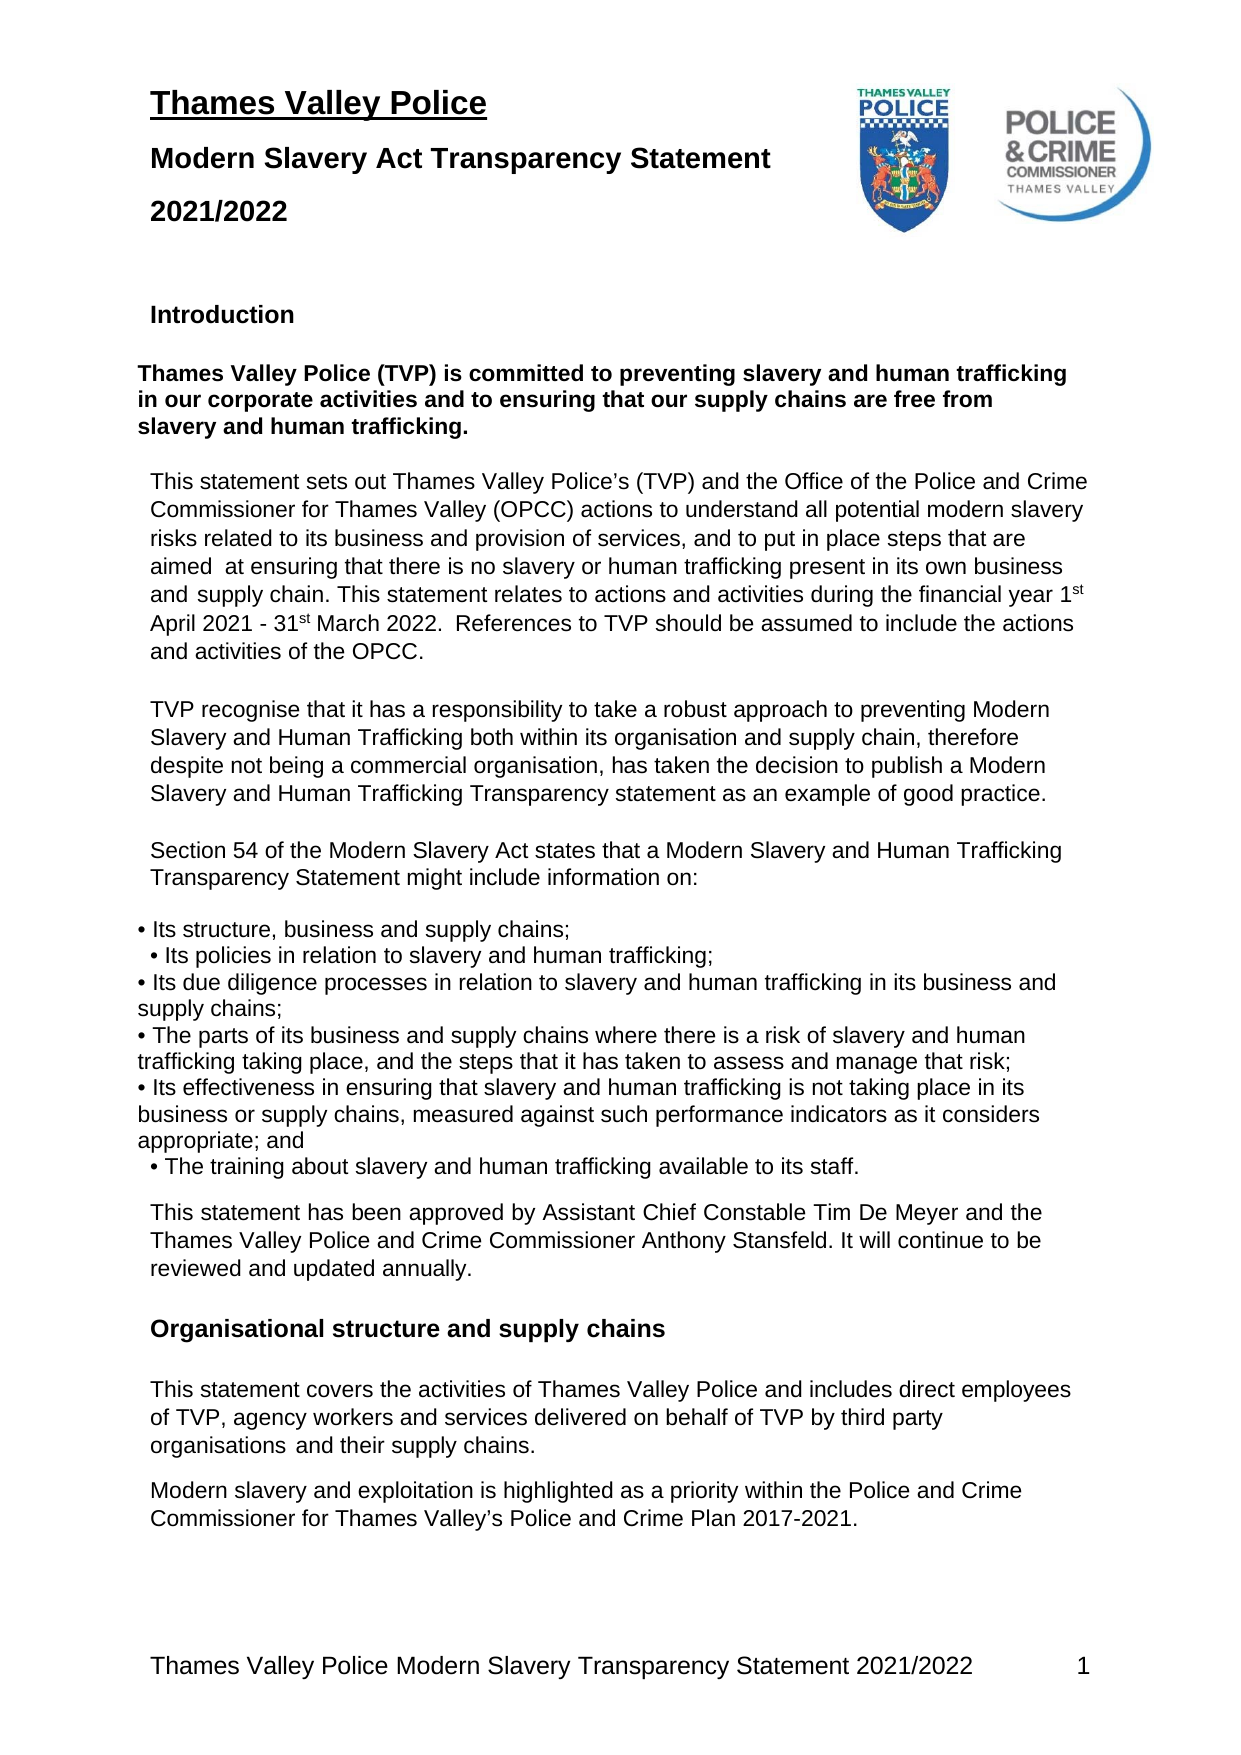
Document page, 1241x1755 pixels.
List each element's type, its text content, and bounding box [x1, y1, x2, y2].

list Its policies in relation to slavery and human trafficking; [150, 943, 1166, 969]
subtitle Organisational structure and supply chains [150, 1314, 1166, 1343]
text Section 54 of the Modern Slavery Act states that a Modern Slavery and Human Trafficking Transparency Statement might include information on: [150, 837, 1083, 890]
text This statement sets out Thames Valley Police’s (TVP) and the Office of the Police and Crime Commissioner for Thames Valley (OPCC) actions to understand all potential modern slavery risks related to its business and provision of services, and to put in place steps that are aimed at ensuring that there is no slavery or human trafficking present in its own business and supply chain. This statement relates to actions and activities during the financial year 1st April 2021 - 31st March 2022. References to TVP should be assumed to include the actions and activities of the OPCC. [150, 468, 1088, 664]
text [979, 83, 993, 122]
text TVP recognise that it has a responsibility to take a robust approach to preventing Modern Slavery and Human Trafficking both within its organisation and supply chain, therefore despite not being a commercial organisation, has taken the decision to publish a Modern Slavery and Human Trafficking Transparency statement as an example of good practice. [150, 696, 1083, 806]
subtitle Thames Valley Police (TVP) is committed to preventing slavery and human trafficking in our corporate activities and to ensuring that our supply chains are free from slavery and human trafficking. [137, 360, 1077, 439]
text This statement covers the activities of Thames Valley Police and includes direct employees of TVP, agency workers and services delivered on behalf of TVP by third party organisations and their supply chains. [150, 1376, 1082, 1459]
list Its due diligence processes in relation to slavery and human trafficking in its business and supply chains; [137, 969, 1072, 1022]
subtitle Introduction [150, 300, 1166, 329]
text [1154, 83, 1166, 122]
text Modern Slavery Act Transparency Statement 2021/2022 [150, 141, 823, 228]
text Thames Valley Police [150, 83, 823, 122]
text Modern slavery and exploitation is highlighted as a priority within the Police and Crime Commissioner for Thames Valley’s Police and Crime Plan 2017-2021. [150, 1477, 1072, 1532]
list The training about slavery and human trafficking available to its staff. [150, 1153, 1166, 1180]
list The parts of its business and supply chains where there is a risk of slavery and human trafficking taking place, and the steps that it has taken to assess and manage that risk; [137, 1022, 1040, 1074]
text This statement has been approved by Assistant Chief Constable Tim De Meyer and the Thames Valley Police and Crime Commissioner Anthony Stansfeld. It will continue to be reviewed and updated annually. [150, 1198, 1042, 1281]
list Its effectiveness in ensuring that slavery and human trafficking is not taking place in its business or supply chains, measured against such performance indicators as it considers appropriate; and [137, 1074, 1055, 1153]
list Its structure, business and supply chains; [137, 916, 1166, 943]
